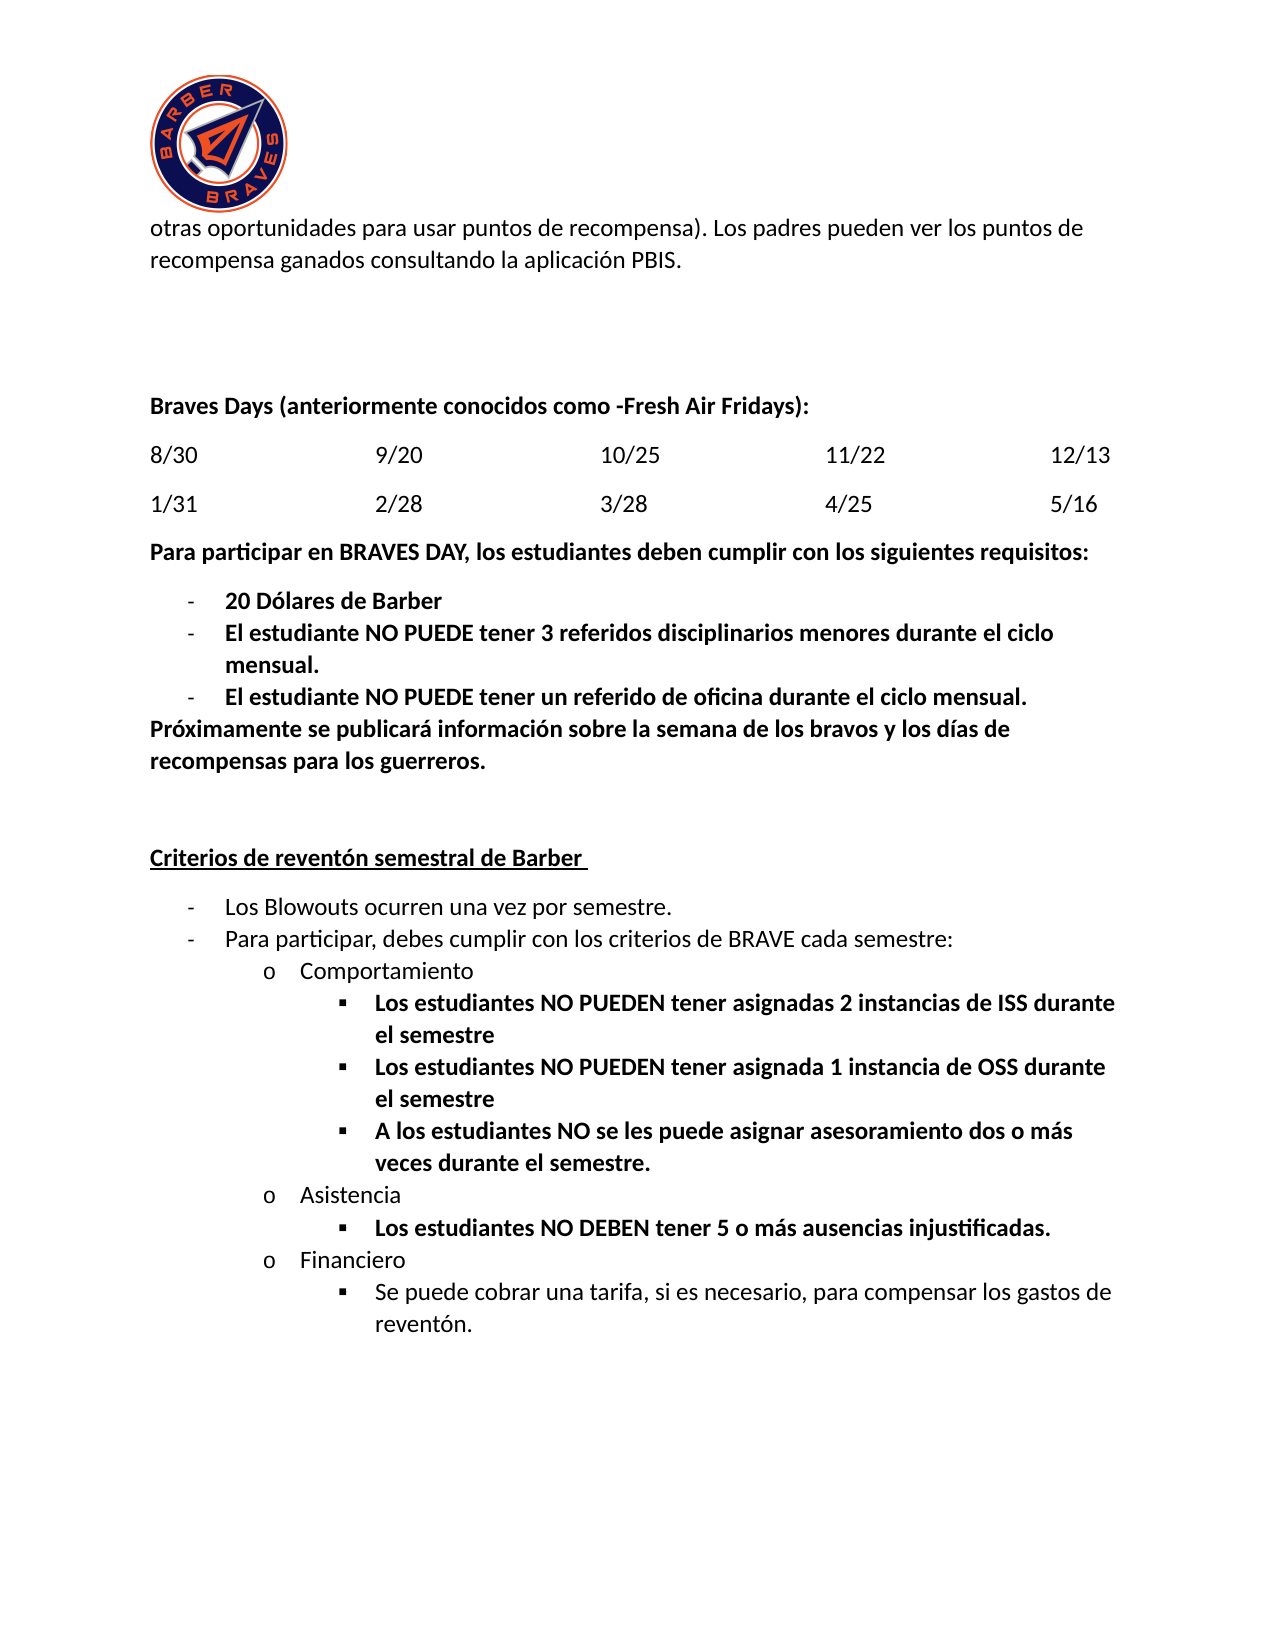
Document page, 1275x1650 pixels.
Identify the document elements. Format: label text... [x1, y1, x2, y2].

text Criterios de reventón semestral de Barber [150, 842, 1125, 873]
list El estudiante NO PUEDE tener un referido de oficina durante el ciclo mensual. [187, 681, 1125, 711]
text 8/30 9/20 10/25 11/22 12/13 [150, 439, 1125, 469]
text otras oportunidades para usar puntos de recompensa). Los padres pueden ver los puntos de recompensa ganados consultando la aplicación PBIS. [150, 212, 1125, 275]
list Asistencia [262, 1179, 1125, 1210]
list 20 Dólares de Barber [187, 585, 1125, 616]
text Próximamente se publicará información sobre la semana de los bravos y los días de recompensas para los guerreros. [150, 713, 1125, 775]
list Los estudiantes NO PUEDEN tener asignadas 2 instancias de ISS durante el semestre [337, 987, 1125, 1050]
list Comportamiento [262, 955, 1125, 986]
list El estudiante NO PUEDE tener 3 referidos disciplinarios menores durante el ciclo mensual. [187, 617, 1125, 679]
text Para participar en BRAVES DAY, los estudiantes deben cumplir con los siguientes requisitos: [150, 536, 1125, 567]
list Los estudiantes NO PUEDEN tener asignada 1 instancia de OSS durante el semestre [337, 1051, 1125, 1114]
list Financiero [262, 1244, 1125, 1275]
list A los estudiantes NO se les puede asignar asesoramiento dos o más veces durante el semestre. [337, 1115, 1125, 1178]
list Los Blowouts ocurren una vez por semestre. [187, 891, 1125, 921]
list Los estudiantes NO DEBEN tener 5 o más ausencias injustificadas. [337, 1212, 1125, 1242]
text 1/31 2/28 3/28 4/25 5/16 [150, 488, 1125, 518]
text Braves Days (anteriormente conocidos como -Fresh Air Fridays): [150, 390, 1125, 421]
list Se puede cobrar una tarifa, si es necesario, para compensar los gastos de reventón. [337, 1276, 1125, 1339]
list Para participar, debes cumplir con los criterios de BRAVE cada semestre: [187, 923, 1125, 953]
